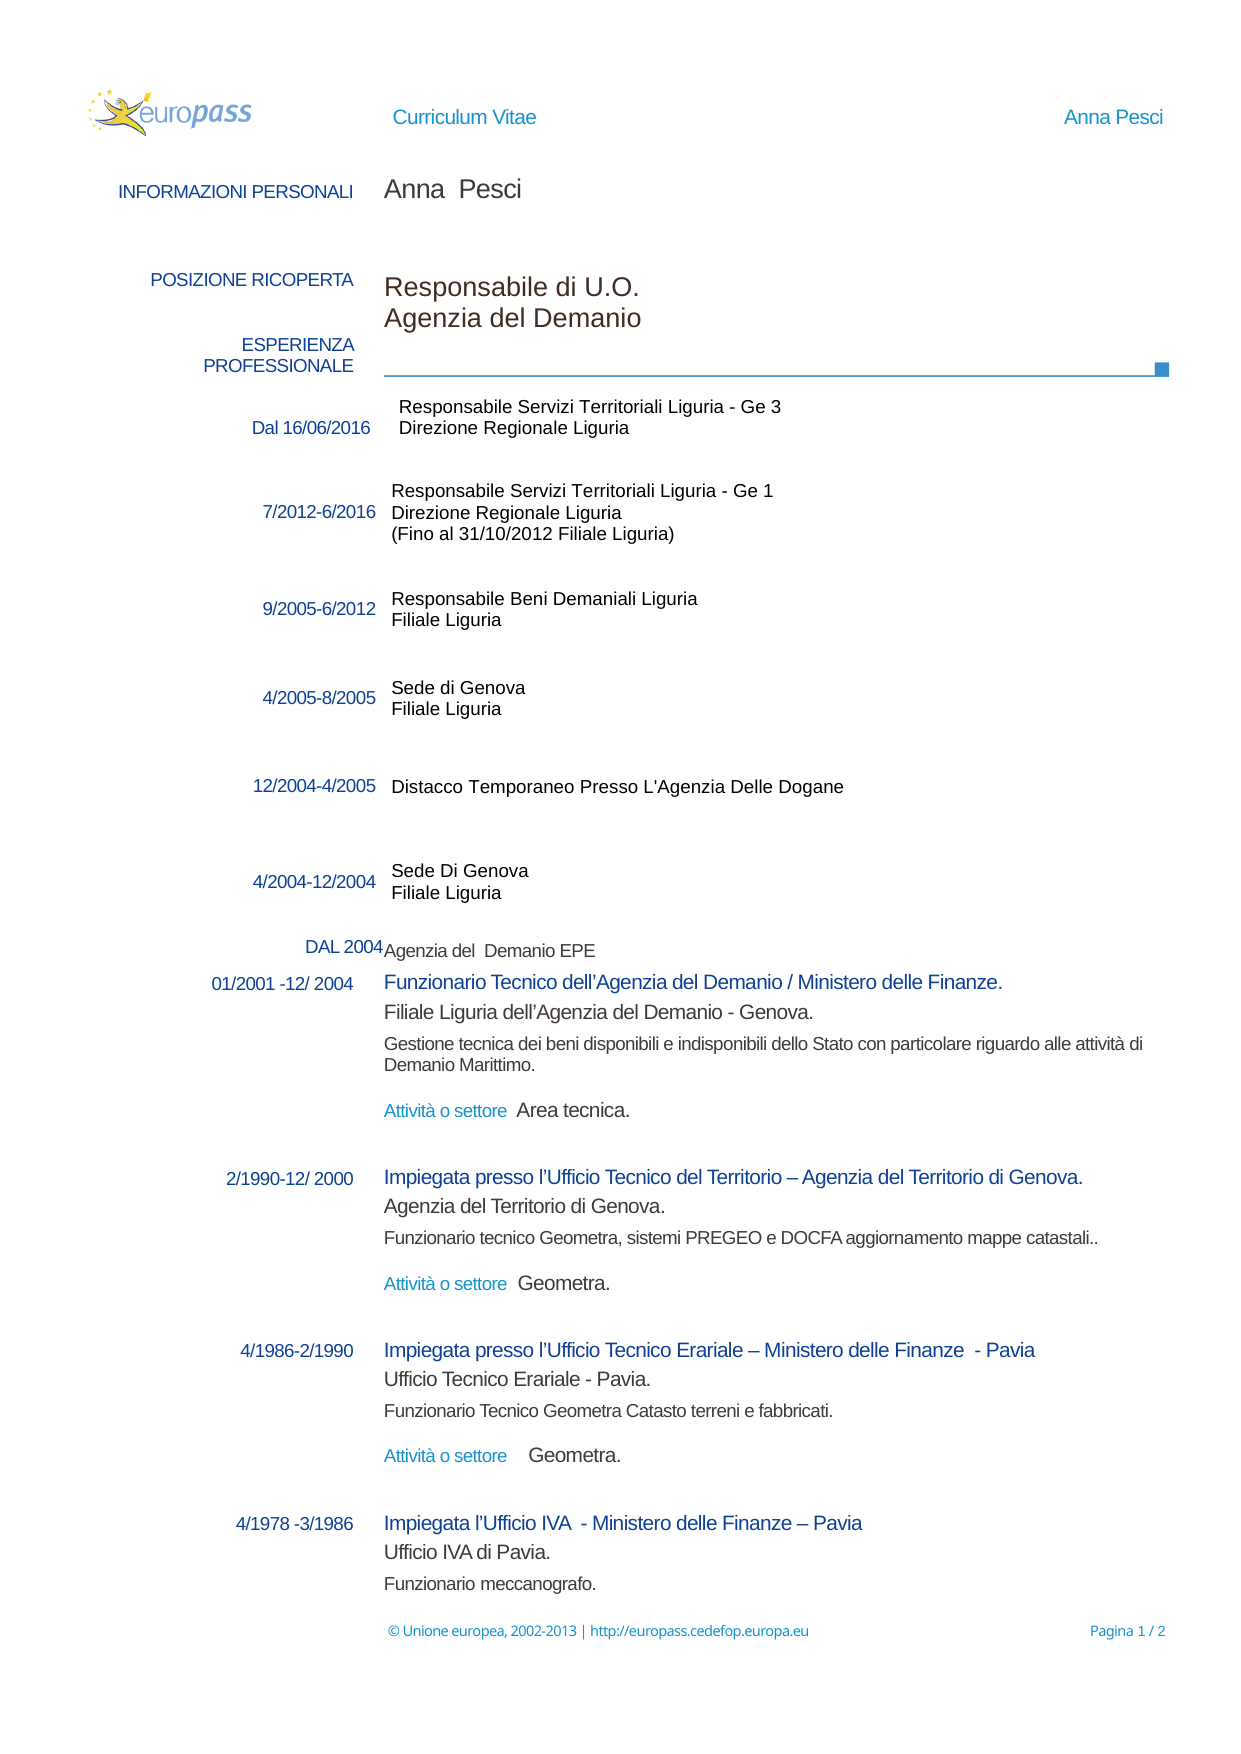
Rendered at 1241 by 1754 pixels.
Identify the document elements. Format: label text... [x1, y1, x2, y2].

table_header 7/2012-6/2016 [89, 460, 384, 564]
table_header Responsabile Servizi Territoriali Liguria - Ge 3 Direzione Regionale Liguria [384, 396, 1169, 460]
table_cell 9/2005-6/2012 [89, 564, 384, 653]
table_cell [384, 333, 1169, 375]
table_cell Distacco Temporaneo Presso L'Agenzia Delle Dogane [384, 743, 1169, 830]
table_cell Sede Di Genova Filiale Liguria [384, 830, 1169, 933]
table_cell Filiale Liguria dell’Agenzia del Demanio - Genova. [384, 994, 1169, 1033]
table_cell [89, 207, 1169, 230]
table_cell Ufficio Tecnico Erariale - Pavia. [384, 1361, 1169, 1400]
table_cell 12/2004-4/2005 [89, 742, 384, 829]
table_header Responsabile Servizi Territoriali Liguria - Ge 1 Direzione Regionale Liguria (Fino al 31/10/2012 Filiale Liguria) [384, 460, 1169, 564]
table_cell Funzionario Tecnico dell’Agenzia del Demanio / Ministero delle Finanze. [384, 970, 1169, 994]
table_cell Funzionario tecnico Geometra, sistemi PREGEO e DOCFA aggiornamento mappe catastali.. [384, 1227, 1169, 1270]
table_cell Gestione tecnica dei beni disponibili e indisponibili dello Stato con particolare riguardo alle attività di Demanio Marittimo. [384, 1033, 1169, 1097]
table_cell Ufficio IVA di Pavia. [384, 1534, 1169, 1573]
table_cell 4/2005-8/2005 [89, 653, 384, 742]
table_cell 4/2004-12/2004 [89, 830, 384, 933]
table_header Anna Pesci [384, 171, 1169, 207]
table_cell Dal 2004 [89, 933, 384, 970]
table_header INFORMAZIONI PERSONALI [89, 171, 384, 207]
table_header Dal 16/06/2016 [89, 396, 384, 460]
table_cell 2/1990-12/ 2000 [89, 1165, 384, 1337]
table_header POSIZIONE RICOPERTA [89, 269, 384, 333]
table_cell Impiegata presso l’Ufficio Tecnico del Territorio – Agenzia del Territorio di Genova. [384, 1165, 1169, 1188]
table_cell Responsabile Beni Demaniali Liguria Filiale Liguria [384, 564, 1169, 654]
table_cell Attività o settore Geometra. [384, 1443, 1169, 1510]
table_cell Funzionario Tecnico Geometra Catasto terreni e fabbricati. [384, 1400, 1169, 1443]
table_cell ESPERIENZA PROFESSIONALE [89, 333, 384, 376]
table_cell 01/2001 -12/ 2004 [89, 970, 384, 1164]
table_cell Agenzia del Territorio di Genova. [384, 1189, 1169, 1227]
table_cell Agenzia del Demanio EPE [384, 934, 1169, 970]
table_cell Impiegata l’Ufficio IVA - Ministero delle Finanze – Pavia [384, 1510, 1169, 1534]
table_header Responsabile di U.O. Agenzia del Demanio [384, 269, 1169, 333]
table_cell Funzionario meccanografo. [384, 1573, 1169, 1594]
table_cell Attività o settore Area tecnica. [384, 1098, 1169, 1164]
table_cell 4/1978 -3/1986 [89, 1510, 384, 1594]
table_cell Impiegata presso l’Ufficio Tecnico Erariale – Ministero delle Finanze - Pavia [384, 1338, 1169, 1361]
table_cell 4/1986-2/1990 [89, 1338, 384, 1510]
table_cell Attività o settore Geometra. [384, 1270, 1169, 1337]
table_cell Sede di Genova Filiale Liguria [384, 654, 1169, 743]
